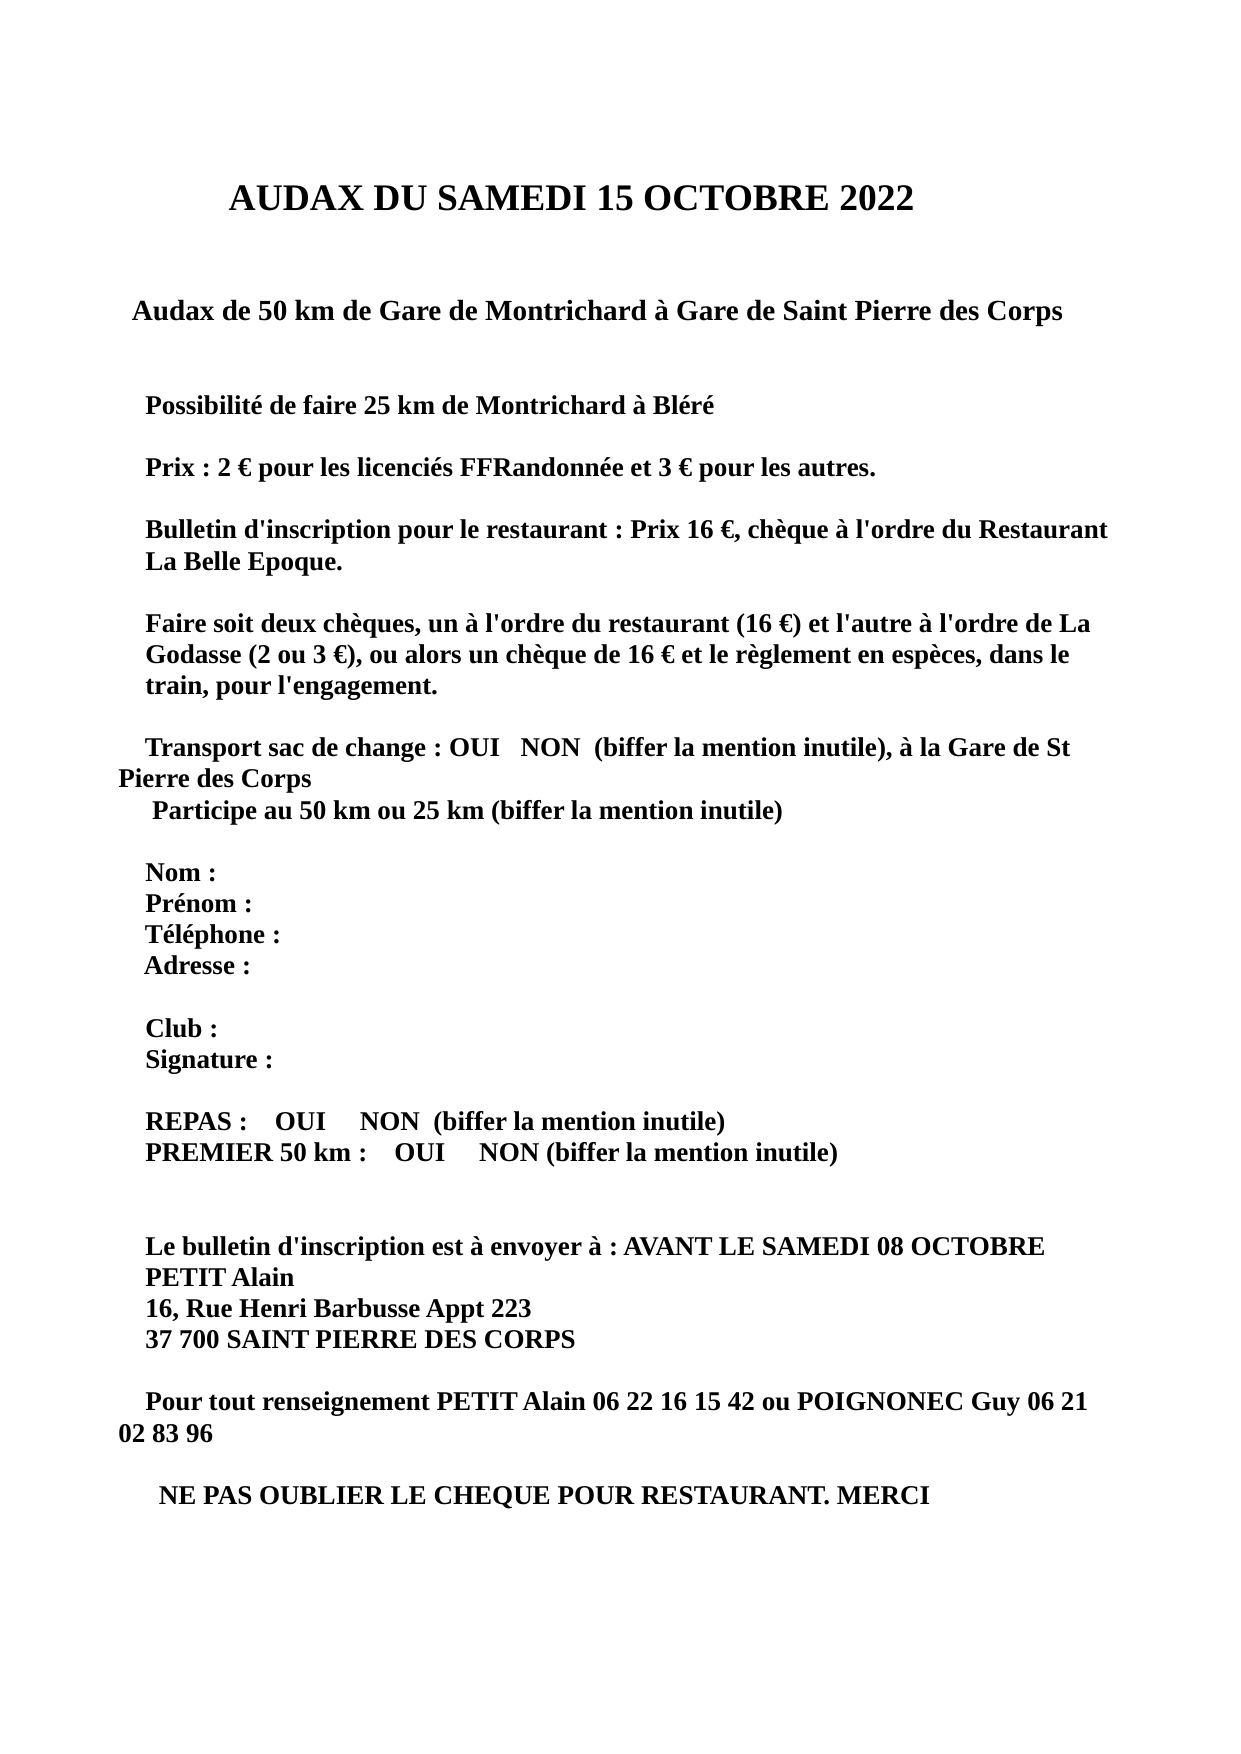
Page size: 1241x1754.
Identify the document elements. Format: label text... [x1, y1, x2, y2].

text AUDAX DU SAMEDI 15 OCTOBRE 2022 [118, 176, 1122, 219]
text Signature : [118, 1043, 1122, 1074]
text 16, Rue Henri Barbusse Appt 223 [118, 1292, 1122, 1323]
text PETIT Alain [118, 1261, 1122, 1292]
text Adresse : [118, 949, 1122, 981]
text Prénom : [118, 887, 1122, 918]
text Transport sac de change : OUI NON (biffer la mention inutile), à la Gare de St Pierre des Corps [118, 731, 1122, 794]
text train, pour l'engagement. [118, 669, 1122, 700]
text La Belle Epoque. [118, 544, 1122, 576]
text Nom : [118, 856, 1122, 887]
text Bulletin d'inscription pour le restaurant : Prix 16 €, chèque à l'ordre du Restaurant [118, 513, 1122, 544]
text Audax de 50 km de Gare de Montrichard à Gare de Saint Pierre des Corps [118, 293, 1122, 327]
text PREMIER 50 km : OUI NON (biffer la mention inutile) [118, 1136, 1122, 1167]
text Pour tout renseignement PETIT Alain 06 22 16 15 42 ou POIGNONEC Guy 06 21 02 83 96 [118, 1386, 1122, 1448]
text Téléphone : [118, 918, 1122, 949]
text Godasse (2 ou 3 €), ou alors un chèque de 16 € et le règlement en espèces, dans le [118, 638, 1122, 669]
text REPAS : OUI NON (biffer la mention inutile) [118, 1105, 1122, 1136]
text Le bulletin d'inscription est à envoyer à : AVANT LE SAMEDI 08 OCTOBRE [118, 1230, 1122, 1261]
text Participe au 50 km ou 25 km (biffer la mention inutile) [118, 794, 1122, 825]
text 37 700 SAINT PIERRE DES CORPS [118, 1323, 1122, 1354]
text Prix : 2 € pour les licenciés FFRandonnée et 3 € pour les autres. [118, 451, 1122, 482]
text Faire soit deux chèques, un à l'ordre du restaurant (16 €) et l'autre à l'ordre de La [118, 607, 1122, 638]
text Club : [118, 1012, 1122, 1043]
text NE PAS OUBLIER LE CHEQUE POUR RESTAURANT. MERCI [118, 1479, 1122, 1510]
text Possibilité de faire 25 km de Montrichard à Bléré [118, 389, 1122, 420]
